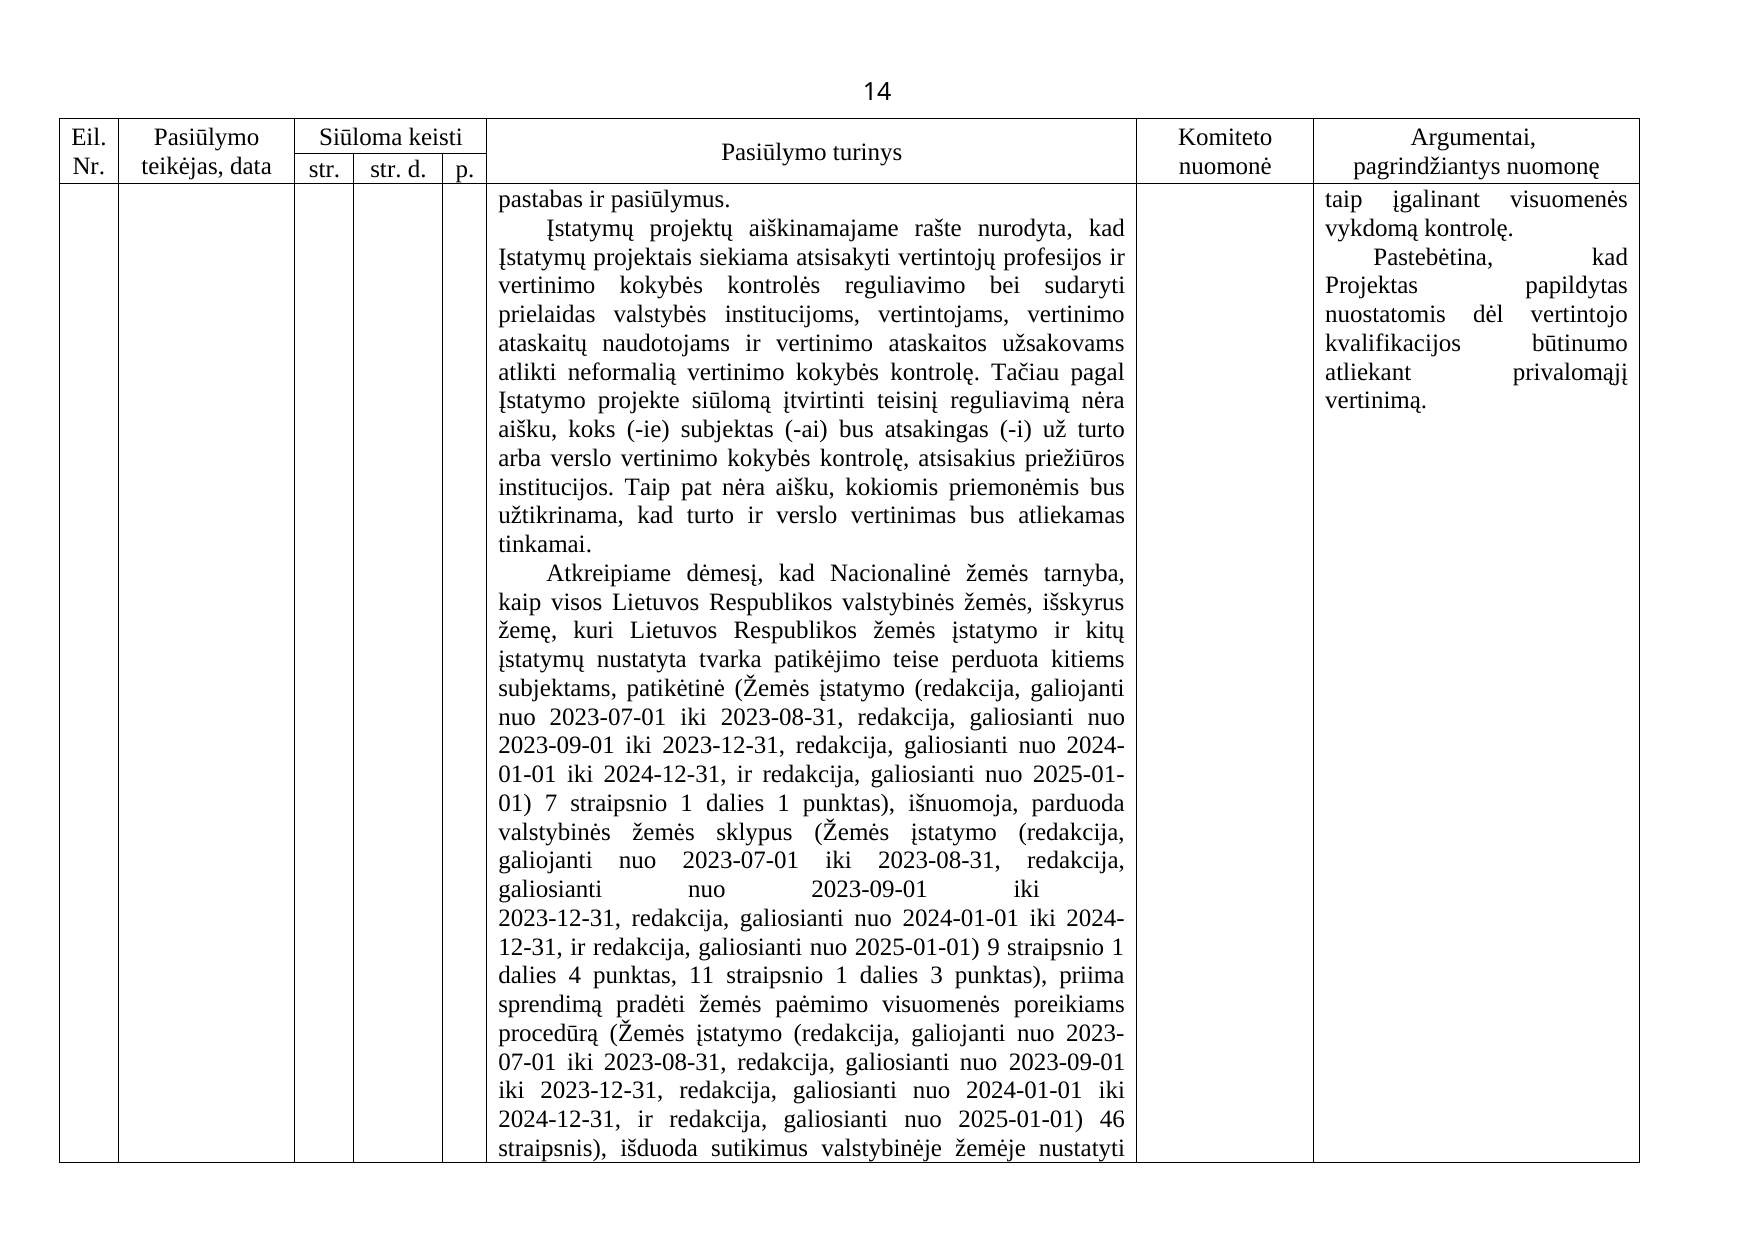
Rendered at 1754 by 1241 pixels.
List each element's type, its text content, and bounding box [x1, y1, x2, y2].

table_header Siūloma keisti [295, 119, 486, 153]
table_header Pasiūlymo teikėjas, data [119, 119, 294, 183]
table_cell pastabas ir pasiūlymus. Įstatymų projektų aiškinamajame rašte nurodyta, kad Įstatymų projektais siekiama atsisakyti vertintojų profesijos ir vertinimo kokybės kontrolės reguliavimo bei sudaryti prielaidas valstybės institucijoms, vertintojams, vertinimo ataskaitų naudotojams ir vertinimo ataskaitos užsakovams atlikti neformalią vertinimo kokybės kontrolę. Tačiau pagal Įstatymo projekte siūlomą įtvirtinti teisinį reguliavimą nėra aišku, koks (-ie) subjektas (-ai) bus atsakingas (-i) už turto arba verslo vertinimo kokybės kontrolę, atsisakius priežiūros institucijos. Taip pat nėra aišku, kokiomis priemonėmis bus užtikrinama, kad turto ir verslo vertinimas bus atliekamas tinkamai. Atkreipiame dėmesį, kad Nacionalinė žemės tarnyba, kaip visos Lietuvos Respublikos valstybinės žemės, išskyrus žemę, kuri Lietuvos Respublikos žemės įstatymo ir kitų įstatymų nustatyta tvarka patikėjimo teise perduota kitiems subjektams, patikėtinė (Žemės įstatymo (redakcija, galiojanti nuo 2023-07-01 iki 2023-08-31, redakcija, galiosianti nuo 2023-09-01 iki 2023-12-31, redakcija, galiosianti nuo 2024-01-01 iki 2024-12-31, ir redakcija, galiosianti nuo 2025-01-01) 7 straipsnio 1 dalies 1 punktas), išnuomoja, parduoda valstybinės žemės sklypus (Žemės įstatymo (redakcija, galiojanti nuo 2023-07-01 iki 2023-08-31, redakcija, galiosianti nuo 2023-09-01 iki 2023-12-31, redakcija, galiosianti nuo 2024-01-01 iki 2024-12-31, ir redakcija, galiosianti nuo 2025-01-01) 9 straipsnio 1 dalies 4 punktas, 11 straipsnio 1 dalies 3 punktas), priima sprendimą pradėti žemės paėmimo visuomenės poreikiams procedūrą (Žemės įstatymo (redakcija, galiojanti nuo 2023-07-01 iki 2023-08-31, redakcija, galiosianti nuo 2023-09-01 iki 2023-12-31, redakcija, galiosianti nuo 2024-01-01 iki 2024-12-31, ir redakcija, galiosianti nuo 2025-01-01) 46 straipsnis), išduoda sutikimus valstybinėje žemėje nustatyti [487, 184, 1136, 1162]
table_cell taip įgalinant visuomenės vykdomą kontrolę. Pastebėtina, kad Projektas papildytas nuostatomis dėl vertintojo kvalifikacijos būtinumo atliekant privalomąjį vertinimą. [1314, 184, 1639, 1162]
table_cell [354, 184, 442, 1162]
table_cell [443, 184, 486, 1162]
table_cell str. [295, 154, 353, 183]
table_cell [119, 184, 294, 1162]
table_header Eil. Nr. [60, 119, 118, 183]
table_header Pasiūlymo turinys [487, 119, 1136, 183]
table_cell str. d. [354, 154, 442, 183]
table_cell [295, 184, 353, 1162]
table_header Komiteto nuomonė [1137, 119, 1313, 183]
table_header Argumentai, pagrindžiantys nuomonę [1314, 119, 1639, 183]
table_cell p. [443, 154, 486, 183]
table_cell [1137, 184, 1313, 1162]
table_cell [60, 184, 118, 1162]
